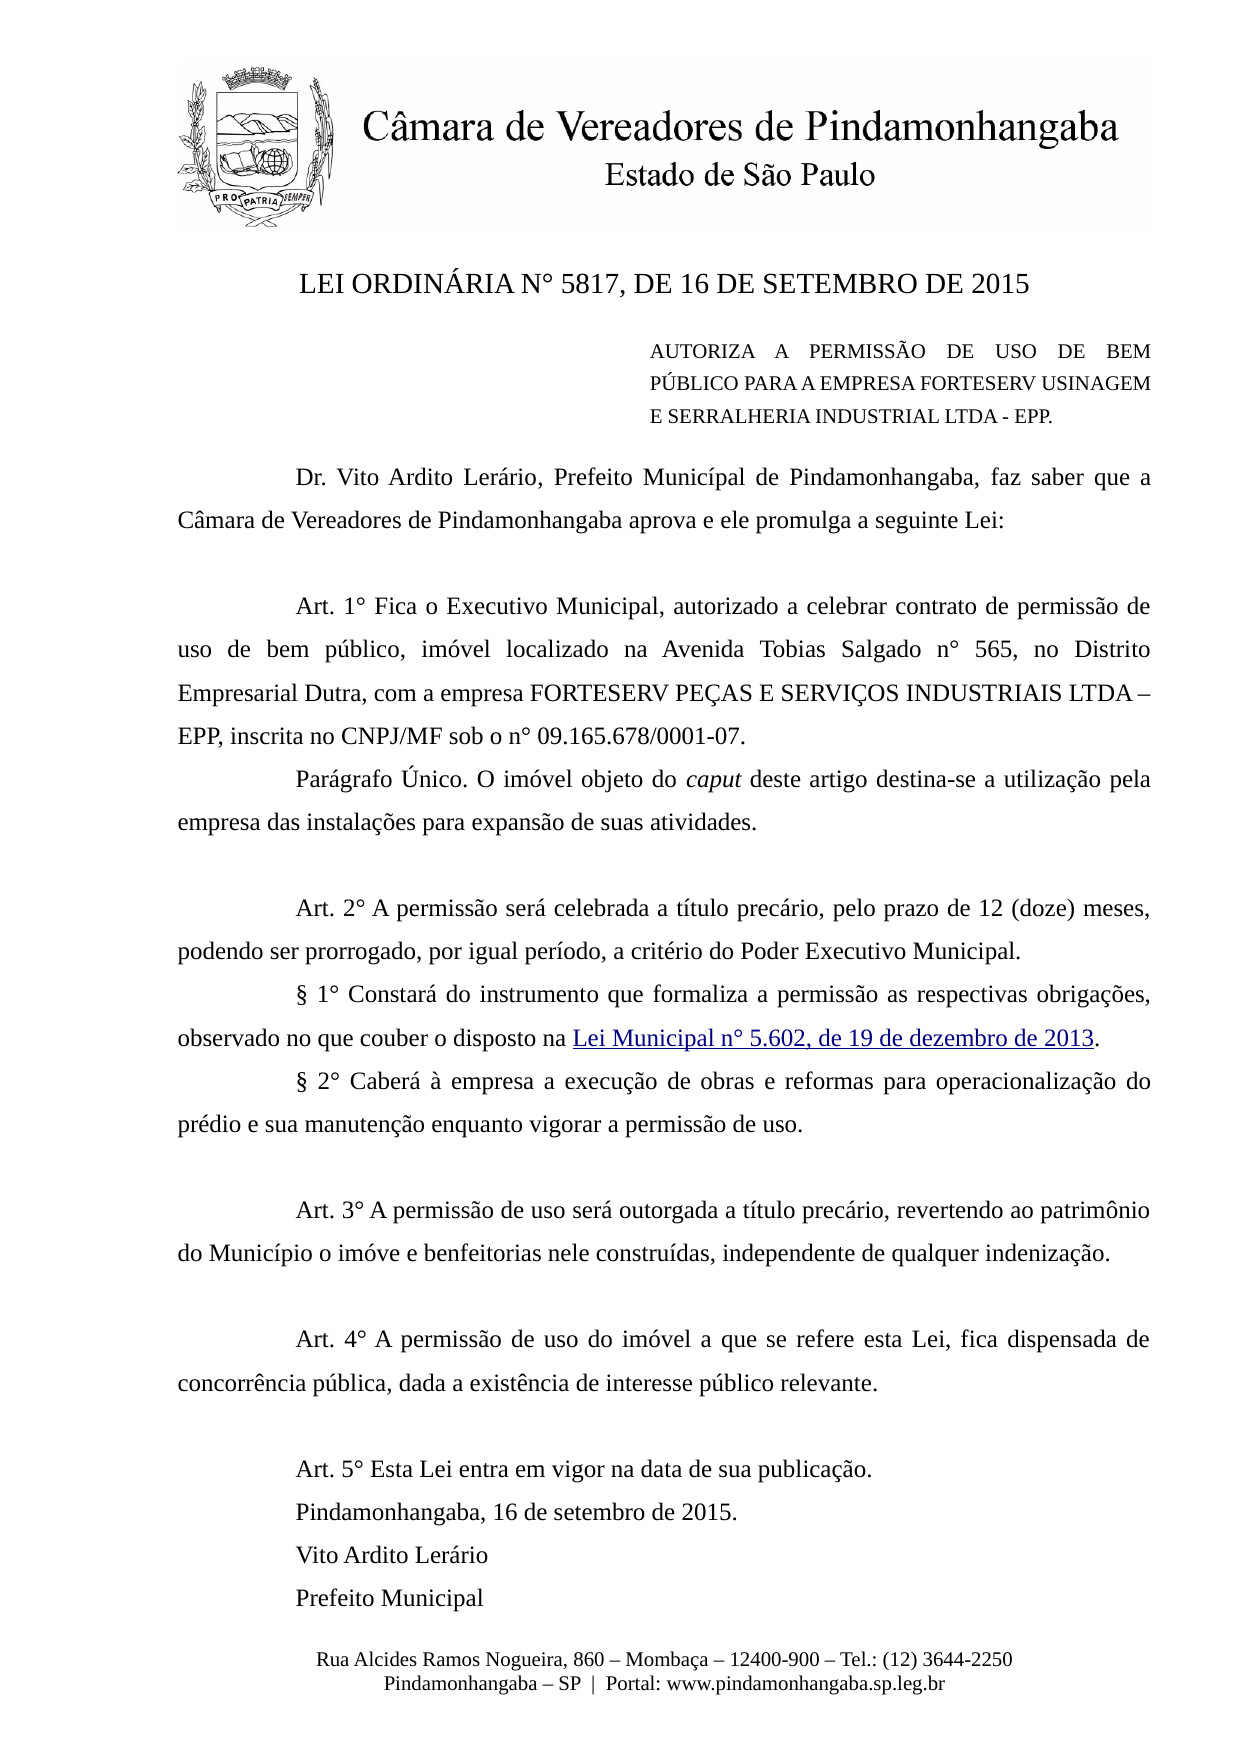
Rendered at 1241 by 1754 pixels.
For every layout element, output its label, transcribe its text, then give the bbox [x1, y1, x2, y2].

text Vito Ardito Lerário [177, 1540, 1152, 1569]
text Pindamonhangaba, 16 de setembro de 2015. [177, 1497, 1152, 1526]
text Dr. Vito Ardito Lerário, Prefeito Municípal de Pindamonhangaba, faz saber que a Câmara de Vereadores de Pindamonhangaba aprova e ele promulga a seguinte Lei: [177, 462, 1152, 534]
text AUTORIZA A PERMISSÃO DE USO DE BEM PÚBLICO PARA A EMPRESA FORTESERV USINAGEM E SERRALHERIA INDUSTRIAL LTDA - EPP. [649, 332, 1152, 429]
text Art. 1° Fica o Executivo Municipal, autorizado a celebrar contrato de permissão de uso de bem público, imóvel localizado na Avenida Tobias Salgado n° 565, no Distrito Empresarial Dutra, com a empresa FORTESERV PEÇAS E SERVIÇOS INDUSTRIAIS LTDA – EPP, inscrita no CNPJ/MF sob o n° 09.165.678/0001-07. [177, 591, 1152, 749]
text Art. 2° A permissão será celebrada a título precário, pelo prazo de 12 (doze) meses, podendo ser prorrogado, por igual período, a critério do Poder Executivo Municipal. [177, 893, 1152, 965]
picture [177, 59, 1152, 236]
text § 2° Caberá à empresa a execução de obras e reformas para operacionalização do prédio e sua manutenção enquanto vigorar a permissão de uso. [177, 1066, 1152, 1138]
text § 1° Constará do instrumento que formaliza a permissão as respectivas obrigações, observado no que couber o disposto na Lei Municipal n° 5.602, de 19 de dezembro de 2013. [177, 979, 1152, 1051]
text Art. 3° A permissão de uso será outorgada a título precário, revertendo ao patrimônio do Município o imóve e benfeitorias nele construídas, independente de qualquer indenização. [177, 1195, 1152, 1267]
text Art. 5° Esta Lei entra em vigor na data de sua publicação. [177, 1454, 1152, 1483]
text Prefeito Municipal [177, 1583, 1152, 1612]
text Art. 4° A permissão de uso do imóvel a que se refere esta Lei, fica dispensada de concorrência pública, dada a existência de interesse público relevante. [177, 1324, 1152, 1396]
text Parágrafo Único. O imóvel objeto do caput deste artigo destina-se a utilização pela empresa das instalações para expansão de suas atividades. [177, 764, 1152, 836]
text LEI ORDINÁRIA N° 5817, de 16 de setembro de 2015 [177, 266, 1152, 299]
